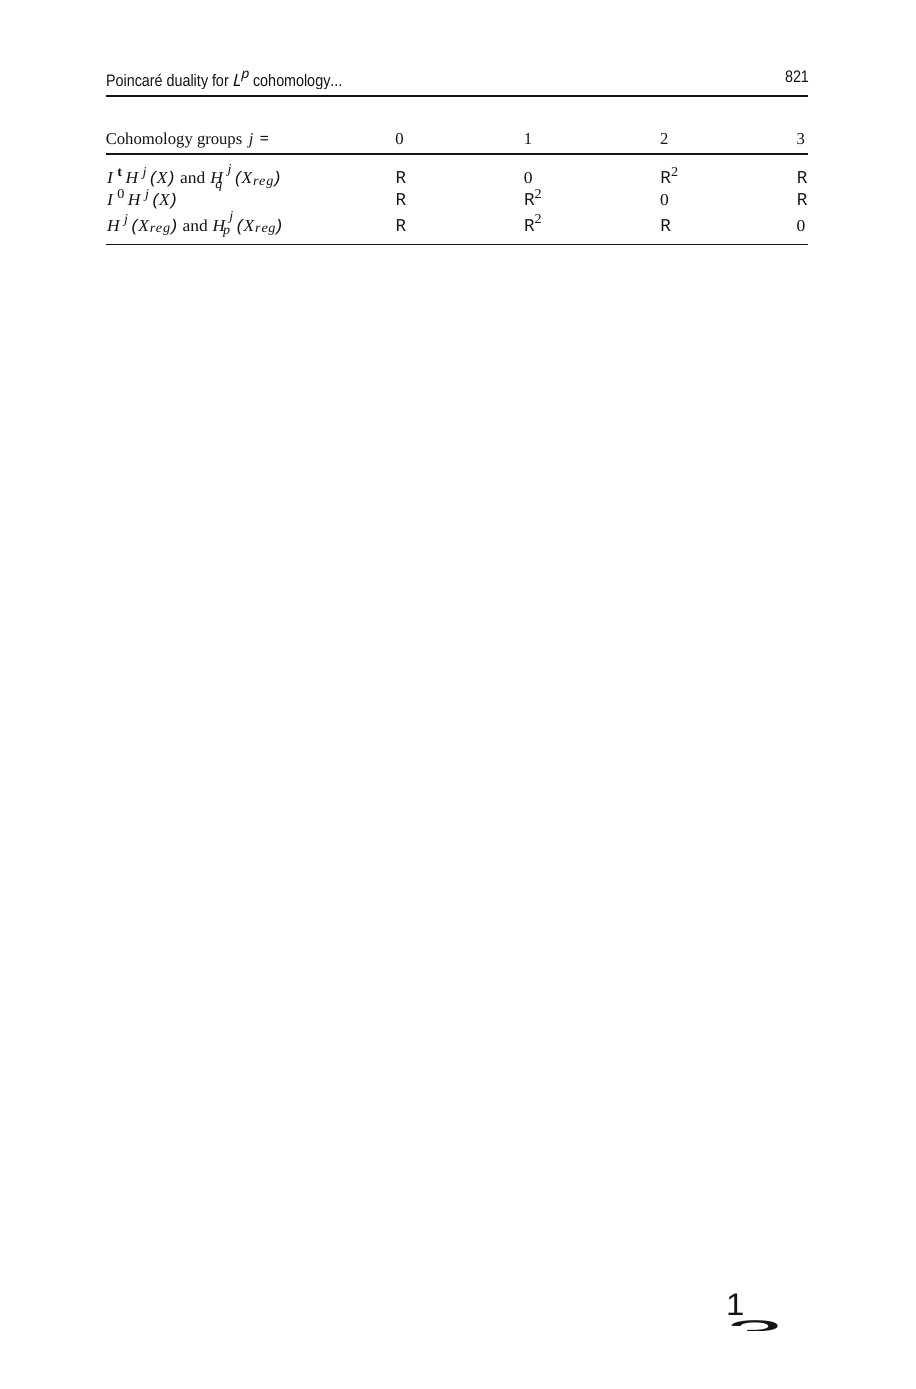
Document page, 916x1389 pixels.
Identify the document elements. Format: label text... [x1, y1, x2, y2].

text H j (Xreg) and H j (Xreg) R R2 R 0 [107, 210, 826, 236]
text Cohomology groups j = 0 1 2 3 [106, 125, 826, 149]
text p [223, 222, 230, 238]
text I t H j (X) and H j (Xreg) R 0 R2 R [107, 163, 826, 189]
text I 0 H j (X) R R2 0 R [107, 189, 826, 210]
text q [215, 178, 220, 187]
text q [215, 183, 222, 192]
